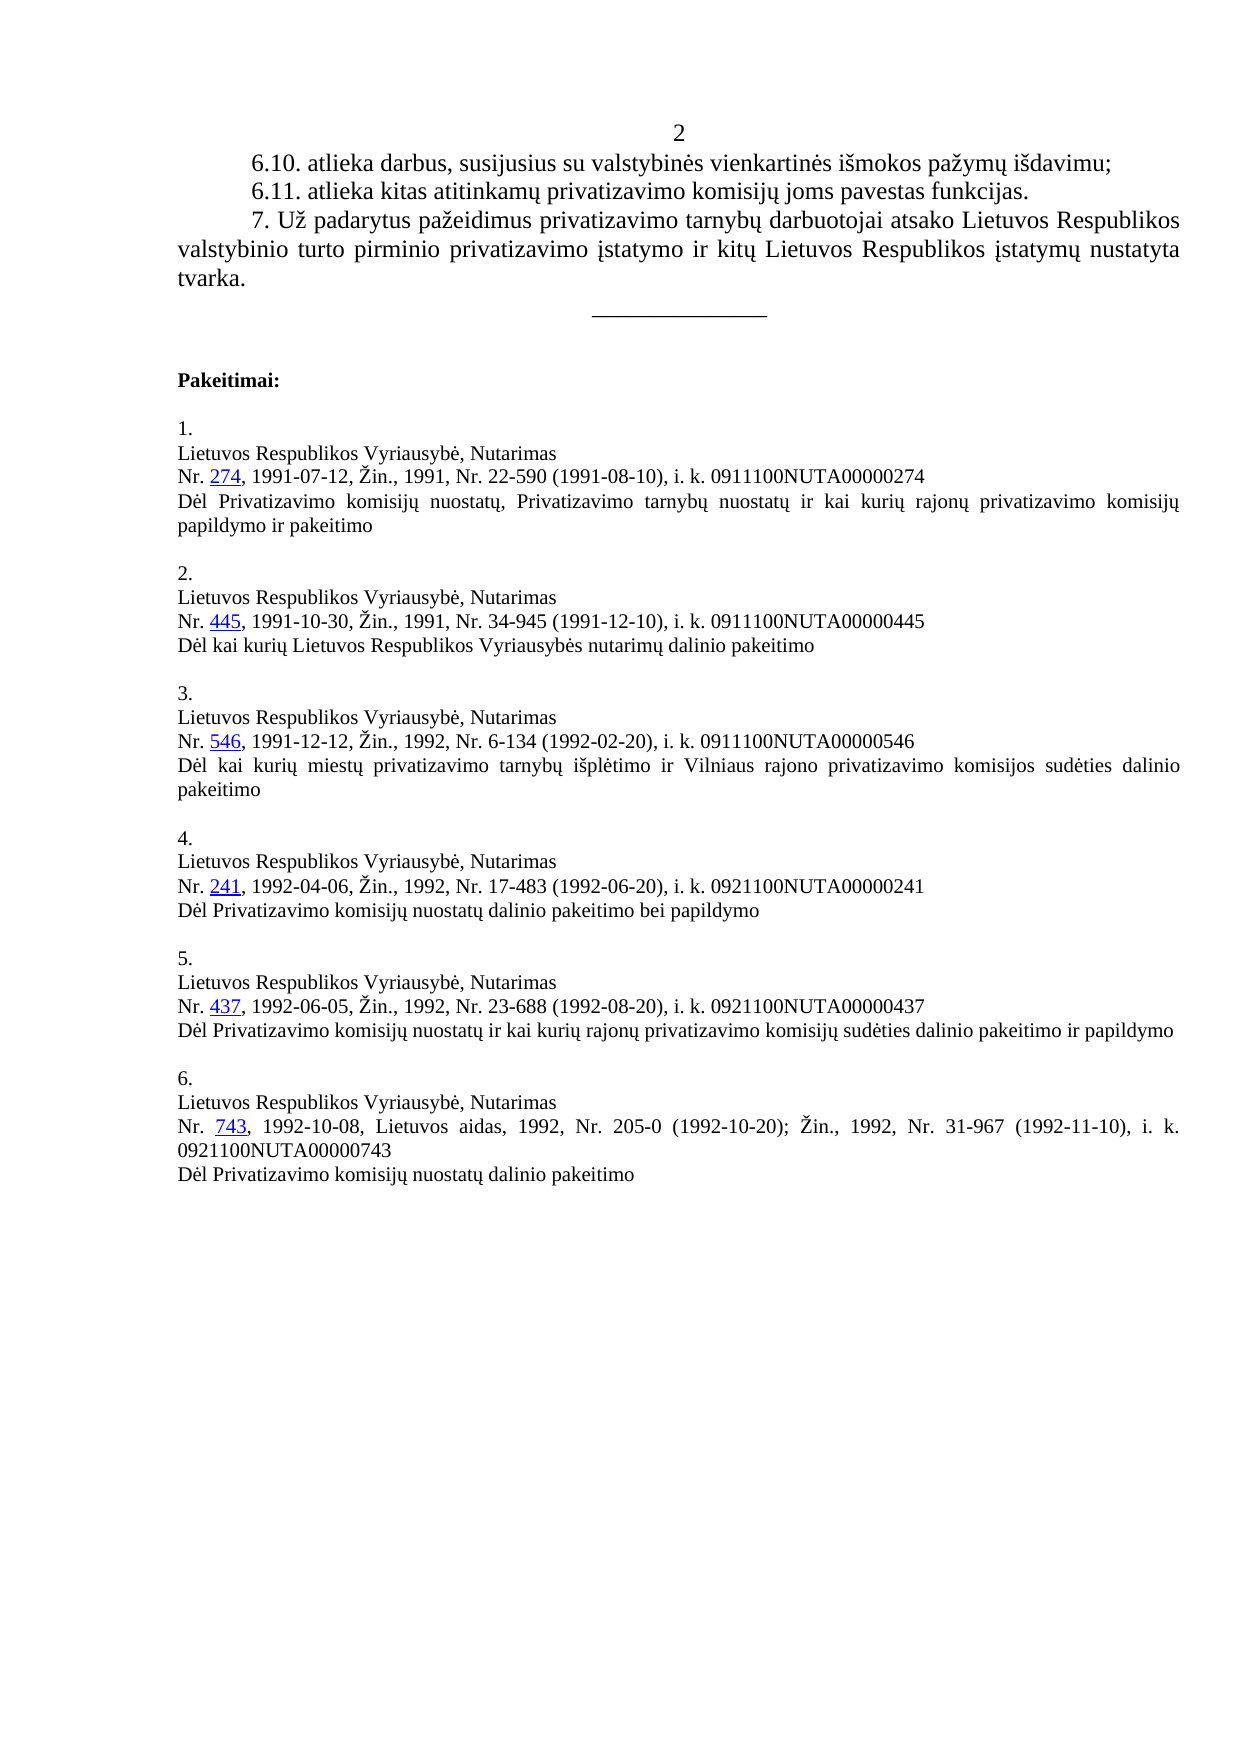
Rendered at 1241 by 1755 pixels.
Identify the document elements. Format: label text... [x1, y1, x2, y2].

text 5. [177, 946, 1181, 970]
text Dėl Privatizavimo komisijų nuostatų ir kai kurių rajonų privatizavimo komisijų sudėties dalinio pakeitimo ir papildymo [177, 1018, 1181, 1042]
text Dėl kai kurių Lietuvos Respublikos Vyriausybės nutarimų dalinio pakeitimo [177, 633, 1181, 657]
text Nr. 445, 1991-10-30, Žin., 1991, Nr. 34-945 (1991-12-10), i. k. 0911100NUTA00000445 [177, 609, 1181, 633]
text 4. [177, 825, 1181, 849]
text Nr. 274, 1991-07-12, Žin., 1991, Nr. 22-590 (1991-08-10), i. k. 0911100NUTA00000274 [177, 464, 1181, 488]
text Lietuvos Respublikos Vyriausybė, Nutarimas [177, 849, 1181, 873]
text Dėl kai kurių miestų privatizavimo tarnybų išplėtimo ir Vilniaus rajono privatizavimo komisijos sudėties dalinio pakeitimo [177, 753, 1181, 801]
text 2. [177, 561, 1181, 585]
text Nr. 437, 1992-06-05, Žin., 1992, Nr. 23-688 (1992-08-20), i. k. 0921100NUTA00000437 [177, 994, 1181, 1018]
text 6.10. atlieka darbus, susijusius su valstybinės vienkartinės išmokos pažymų išdavimu; [177, 148, 1181, 176]
text Dėl Privatizavimo komisijų nuostatų dalinio pakeitimo bei papildymo [177, 898, 1181, 922]
text Pakeitimai: [177, 368, 1181, 392]
text ______________ [177, 291, 1181, 320]
text 7. Už padarytus pažeidimus privatizavimo tarnybų darbuotojai atsako Lietuvos Respublikos valstybinio turto pirminio privatizavimo įstatymo ir kitų Lietuvos Respublikos įstatymų nustatyta tvarka. [177, 205, 1181, 291]
text Nr. 546, 1991-12-12, Žin., 1992, Nr. 6-134 (1992-02-20), i. k. 0911100NUTA00000546 [177, 729, 1181, 753]
text 6. [177, 1066, 1181, 1090]
text Lietuvos Respublikos Vyriausybė, Nutarimas [177, 970, 1181, 994]
text Lietuvos Respublikos Vyriausybė, Nutarimas [177, 440, 1181, 464]
text Nr. 743, 1992-10-08, Lietuvos aidas, 1992, Nr. 205-0 (1992-10-20); Žin., 1992, Nr. 31-967 (1992-11-10), i. k. 0921100NUTA00000743 [177, 1114, 1181, 1162]
text Dėl Privatizavimo komisijų nuostatų, Privatizavimo tarnybų nuostatų ir kai kurių rajonų privatizavimo komisijų papildymo ir pakeitimo [177, 488, 1181, 537]
text 1. [177, 416, 1181, 440]
text Lietuvos Respublikos Vyriausybė, Nutarimas [177, 585, 1181, 609]
text Nr. 241, 1992-04-06, Žin., 1992, Nr. 17-483 (1992-06-20), i. k. 0921100NUTA00000241 [177, 873, 1181, 898]
text 6.11. atlieka kitas atitinkamų privatizavimo komisijų joms pavestas funkcijas. [177, 176, 1181, 205]
text Lietuvos Respublikos Vyriausybė, Nutarimas [177, 705, 1181, 729]
text Dėl Privatizavimo komisijų nuostatų dalinio pakeitimo [177, 1162, 1181, 1186]
text Lietuvos Respublikos Vyriausybė, Nutarimas [177, 1090, 1181, 1114]
text 3. [177, 681, 1181, 705]
